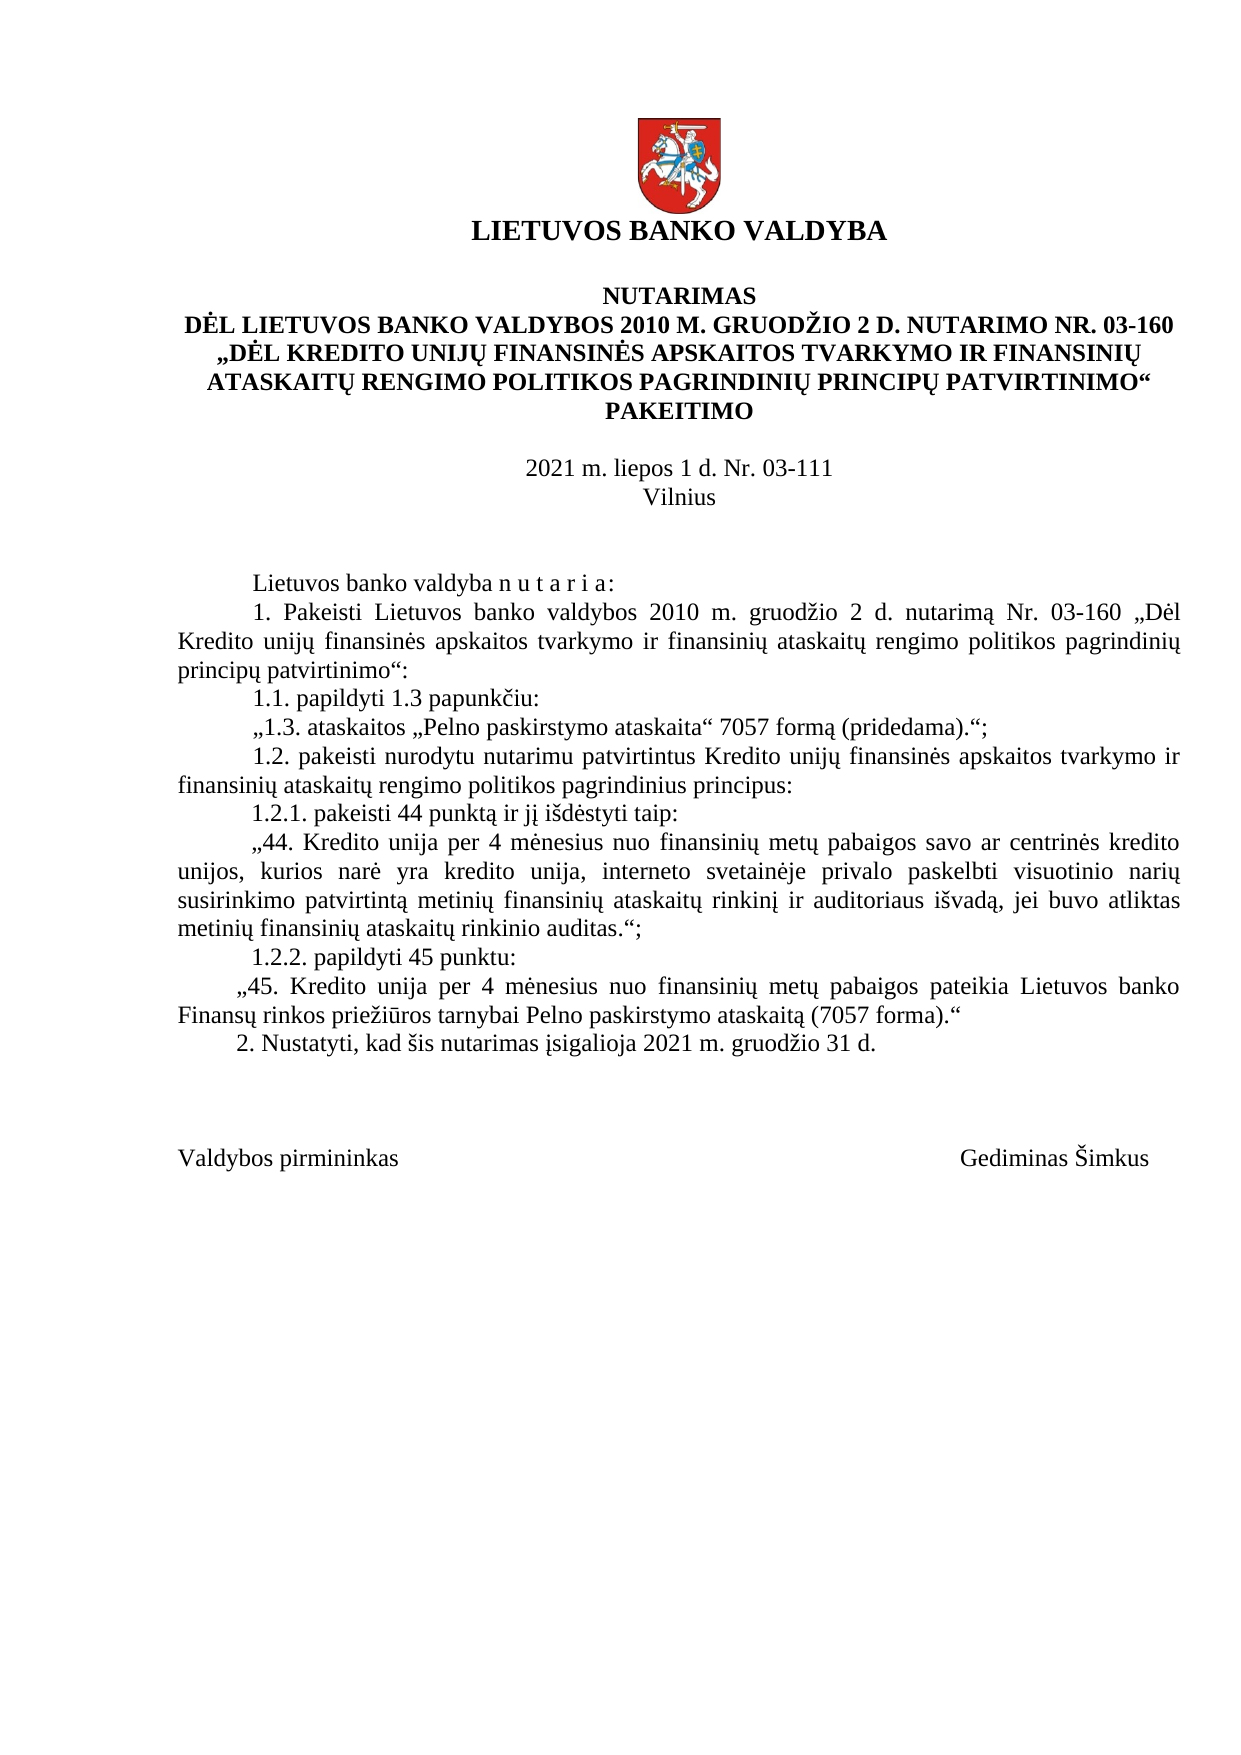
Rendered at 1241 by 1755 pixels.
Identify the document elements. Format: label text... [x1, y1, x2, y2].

text Valdybos pirmininkas Gediminas Šimkus [177, 1143, 1181, 1172]
text Vilnius [177, 482, 1181, 511]
text NUTARIMAS [177, 281, 1181, 310]
text 2. Nustatyti, kad šis nutarimas įsigalioja 2021 m. gruodžio 31 d. [177, 1028, 1181, 1057]
text „1.3. ataskaitos „Pelno paskirstymo ataskaita“ 7057 formą (pridedama).“; [177, 712, 1181, 741]
text DĖL LIETUVOS BANKO VALDYBOS 2010 M. GRUODŽIO 2 D. NUTARIMO NR. 03-160 „DĖL KREDITO UNIJŲ FINANSINĖS APSKAITOS TVARKYMO IR FINANSINIŲ ATASKAITŲ RENGIMO POLITIKOS PAGRINDINIŲ PRINCIPŲ PATVIRTINIMO“ PAKEITIMO [177, 310, 1181, 425]
text „44. Kredito unija per 4 mėnesius nuo finansinių metų pabaigos savo ar centrinės kredito unijos, kurios narė yra kredito unija, interneto svetainėje privalo paskelbti visuotinio narių susirinkimo patvirtintą metinių finansinių ataskaitų rinkinį ir auditoriaus išvadą, jei buvo atliktas metinių finansinių ataskaitų rinkinio auditas.“; [177, 827, 1181, 942]
text Lietuvos banko valdyba nutaria: [177, 568, 1181, 597]
text LIETUVOS BANKO VALDYBA [177, 213, 1181, 247]
text 1.2. pakeisti nurodytu nutarimu patvirtintus Kredito unijų finansinės apskaitos tvarkymo ir finansinių ataskaitų rengimo politikos pagrindinius principus: [177, 741, 1181, 798]
text 1.2.1. pakeisti 44 punktą ir jį išdėstyti taip: [177, 798, 1181, 827]
text 1.2.2. papildyti 45 punktu: [177, 942, 1181, 971]
text 1. Pakeisti Lietuvos banko valdybos 2010 m. gruodžio 2 d. nutarimą Nr. 03-160 „Dėl Kredito unijų finansinės apskaitos tvarkymo ir finansinių ataskaitų rengimo politikos pagrindinių principų patvirtinimo“: [177, 597, 1181, 683]
text „45. Kredito unija per 4 mėnesius nuo finansinių metų pabaigos pateikia Lietuvos banko Finansų rinkos priežiūros tarnybai Pelno paskirstymo ataskaitą (7057 forma).“ [177, 971, 1181, 1028]
text 2021 m. liepos 1 d. Nr. 03-111 [177, 453, 1181, 482]
text 1.1. papildyti 1.3 papunkčiu: [177, 683, 1181, 712]
